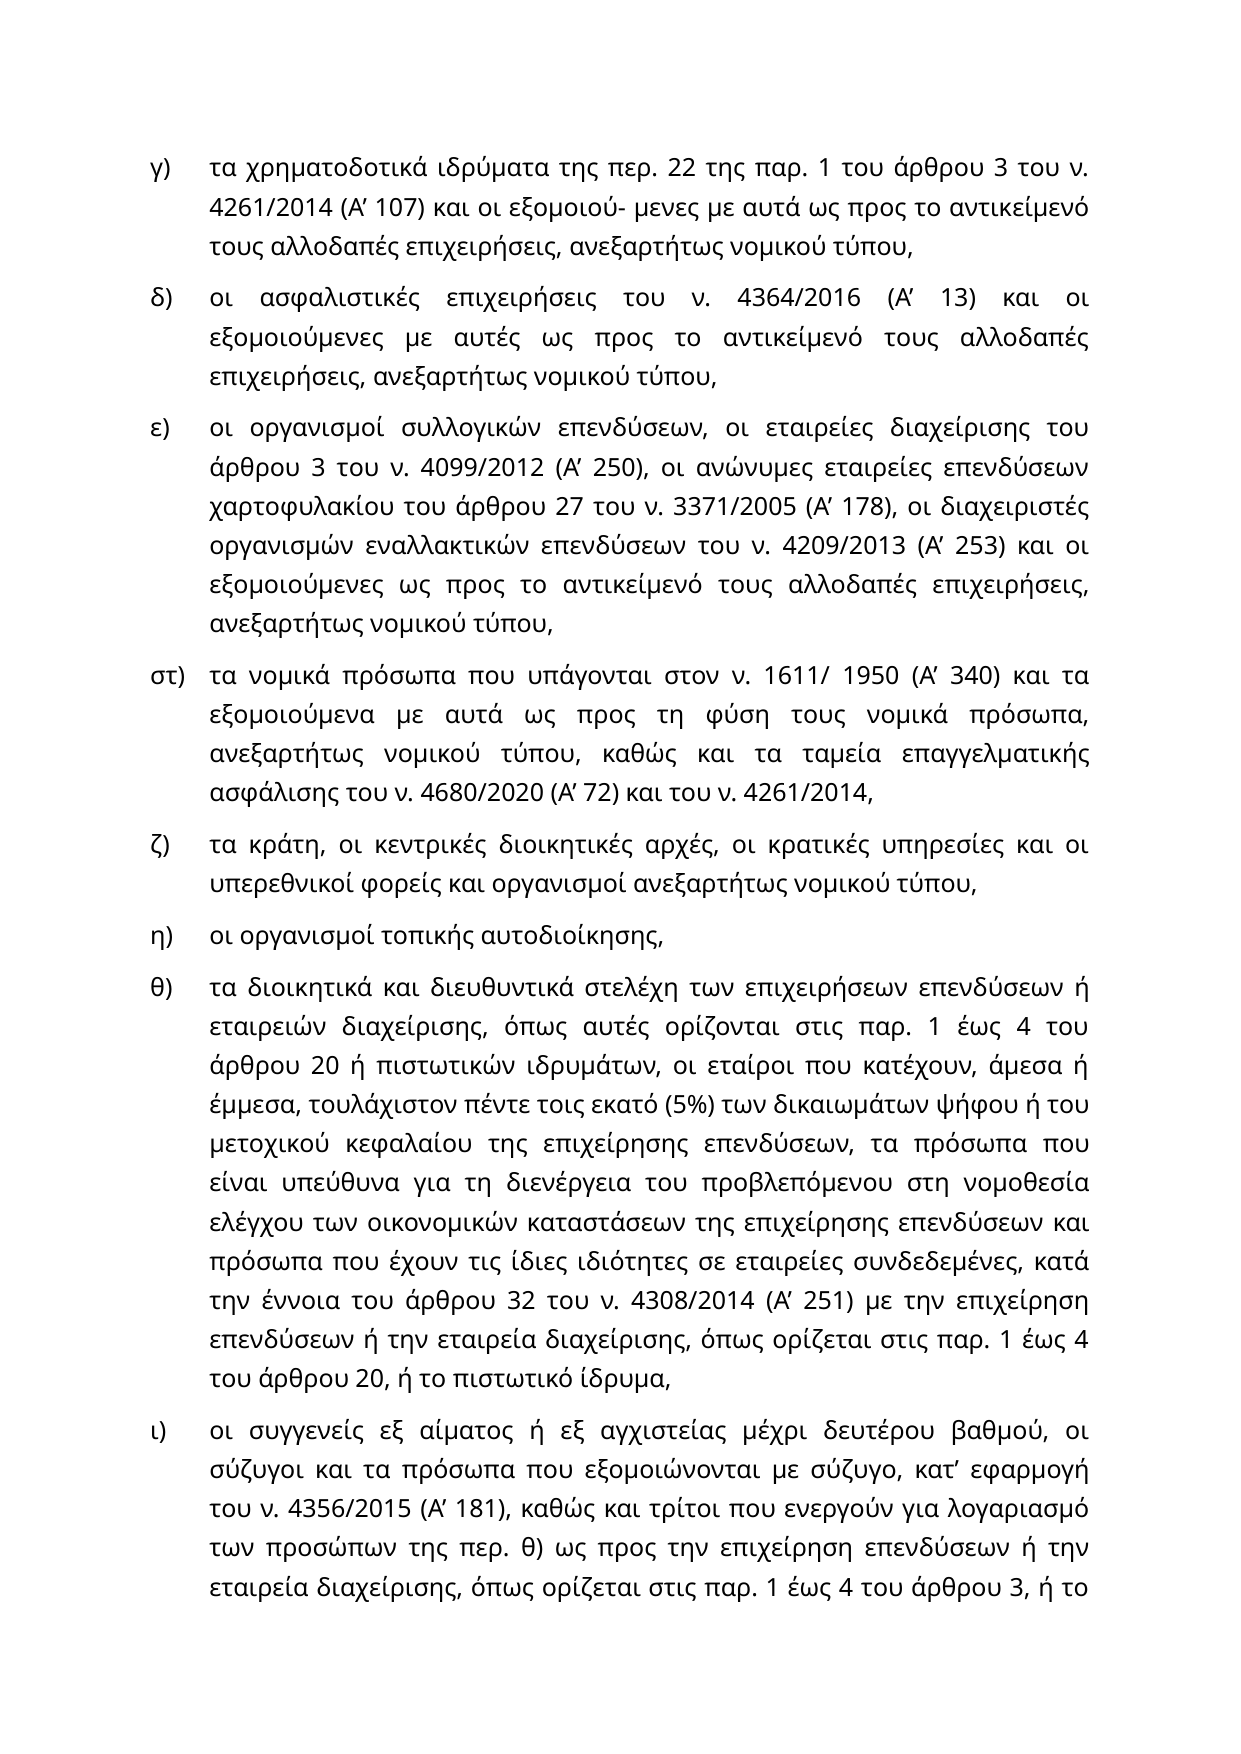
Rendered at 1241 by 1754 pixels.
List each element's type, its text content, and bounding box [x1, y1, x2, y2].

list στ) τα νομικά πρόσωπα που υπάγονται στον ν. 1611/ 1950 (Α’ 340) και τα εξομοιούμενα με αυτά ως προς τη φύση τους νομικά πρόσωπα, ανεξαρτήτως νομικού τύπου, καθώς και τα ταμεία επαγγελματικής ασφάλισης του ν. 4680/2020 (Α’ 72) και του ν. 4261/2014, [150, 657, 1090, 809]
list ε) οι οργανισμοί συλλογικών επενδύσεων, οι εταιρείες διαχείρισης του άρθρου 3 του ν. 4099/2012 (Α’ 250), οι ανώνυμες εταιρείες επενδύσεων χαρτοφυλακίου του άρθρου 27 του ν. 3371/2005 (Α’ 178), οι διαχειριστές οργανισμών εναλλακτικών επενδύσεων του ν. 4209/2013 (Α’ 253) και οι εξομοιούμενες ως προς το αντικείμενό τους αλλοδαπές επιχειρήσεις, ανεξαρτήτως νομικού τύπου, [150, 410, 1090, 640]
list η) οι οργανισμοί τοπικής αυτοδιοίκησης, [150, 917, 1090, 952]
list ι) οι συγγενείς εξ αίματος ή εξ αγχιστείας μέχρι δευτέρου βαθμού, οι σύζυγοι και τα πρόσωπα που εξομοιώνονται με σύζυγο, κατ’ εφαρμογή του ν. 4356/2015 (Α’ 181), καθώς και τρίτοι που ενεργούν για λογαριασμό των προσώπων της περ. θ) ως προς την επιχείρηση επενδύσεων ή την εταιρεία διαχείρισης, όπως ορίζεται στις παρ. 1 έως 4 του άρθρου 3, ή το [150, 1412, 1090, 1603]
list ζ) τα κράτη, οι κεντρικές διοικητικές αρχές, οι κρατικές υπηρεσίες και οι υπερεθνικοί φορείς και οργανισμοί ανεξαρτήτως νομικού τύπου, [150, 827, 1090, 900]
list δ) οι ασφαλιστικές επιχειρήσεις του ν. 4364/2016 (Α’ 13) και οι εξομοιούμενες με αυτές ως προς το αντικείμενό τους αλλοδαπές επιχειρήσεις, ανεξαρτήτως νομικού τύπου, [150, 280, 1090, 392]
list θ) τα διοικητικά και διευθυντικά στελέχη των επιχειρήσεων επενδύσεων ή εταιρειών διαχείρισης, όπως αυτές ορίζονται στις παρ. 1 έως 4 του άρθρου 20 ή πιστωτικών ιδρυμάτων, οι εταίροι που κατέχουν, άμεσα ή έμμεσα, τουλάχιστον πέντε τοις εκατό (5%) των δικαιωμάτων ψήφου ή του μετοχικού κεφαλαίου της επιχείρησης επενδύσεων, τα πρόσωπα που είναι υπεύθυνα για τη διενέργεια του προβλεπόμενου στη νομοθεσία ελέγχου των οικονομικών καταστάσεων της επιχείρησης επενδύσεων και πρόσωπα που έχουν τις ίδιες ιδιότητες σε εταιρείες συνδεδεμένες, κατά την έννοια του άρθρου 32 του ν. 4308/2014 (Α’ 251) με την επιχείρηση επενδύσεων ή την εταιρεία διαχείρισης, όπως ορίζεται στις παρ. 1 έως 4 του άρθρου 20, ή το πιστωτικό ίδρυμα, [150, 969, 1090, 1395]
list γ) τα χρηματοδοτικά ιδρύματα της περ. 22 της παρ. 1 του άρθρου 3 του ν. 4261/2014 (Α’ 107) και οι εξομοιού- μενες με αυτά ως προς το αντικείμενό τους αλλοδαπές επιχειρήσεις, ανεξαρτήτως νομικού τύπου, [150, 150, 1090, 262]
